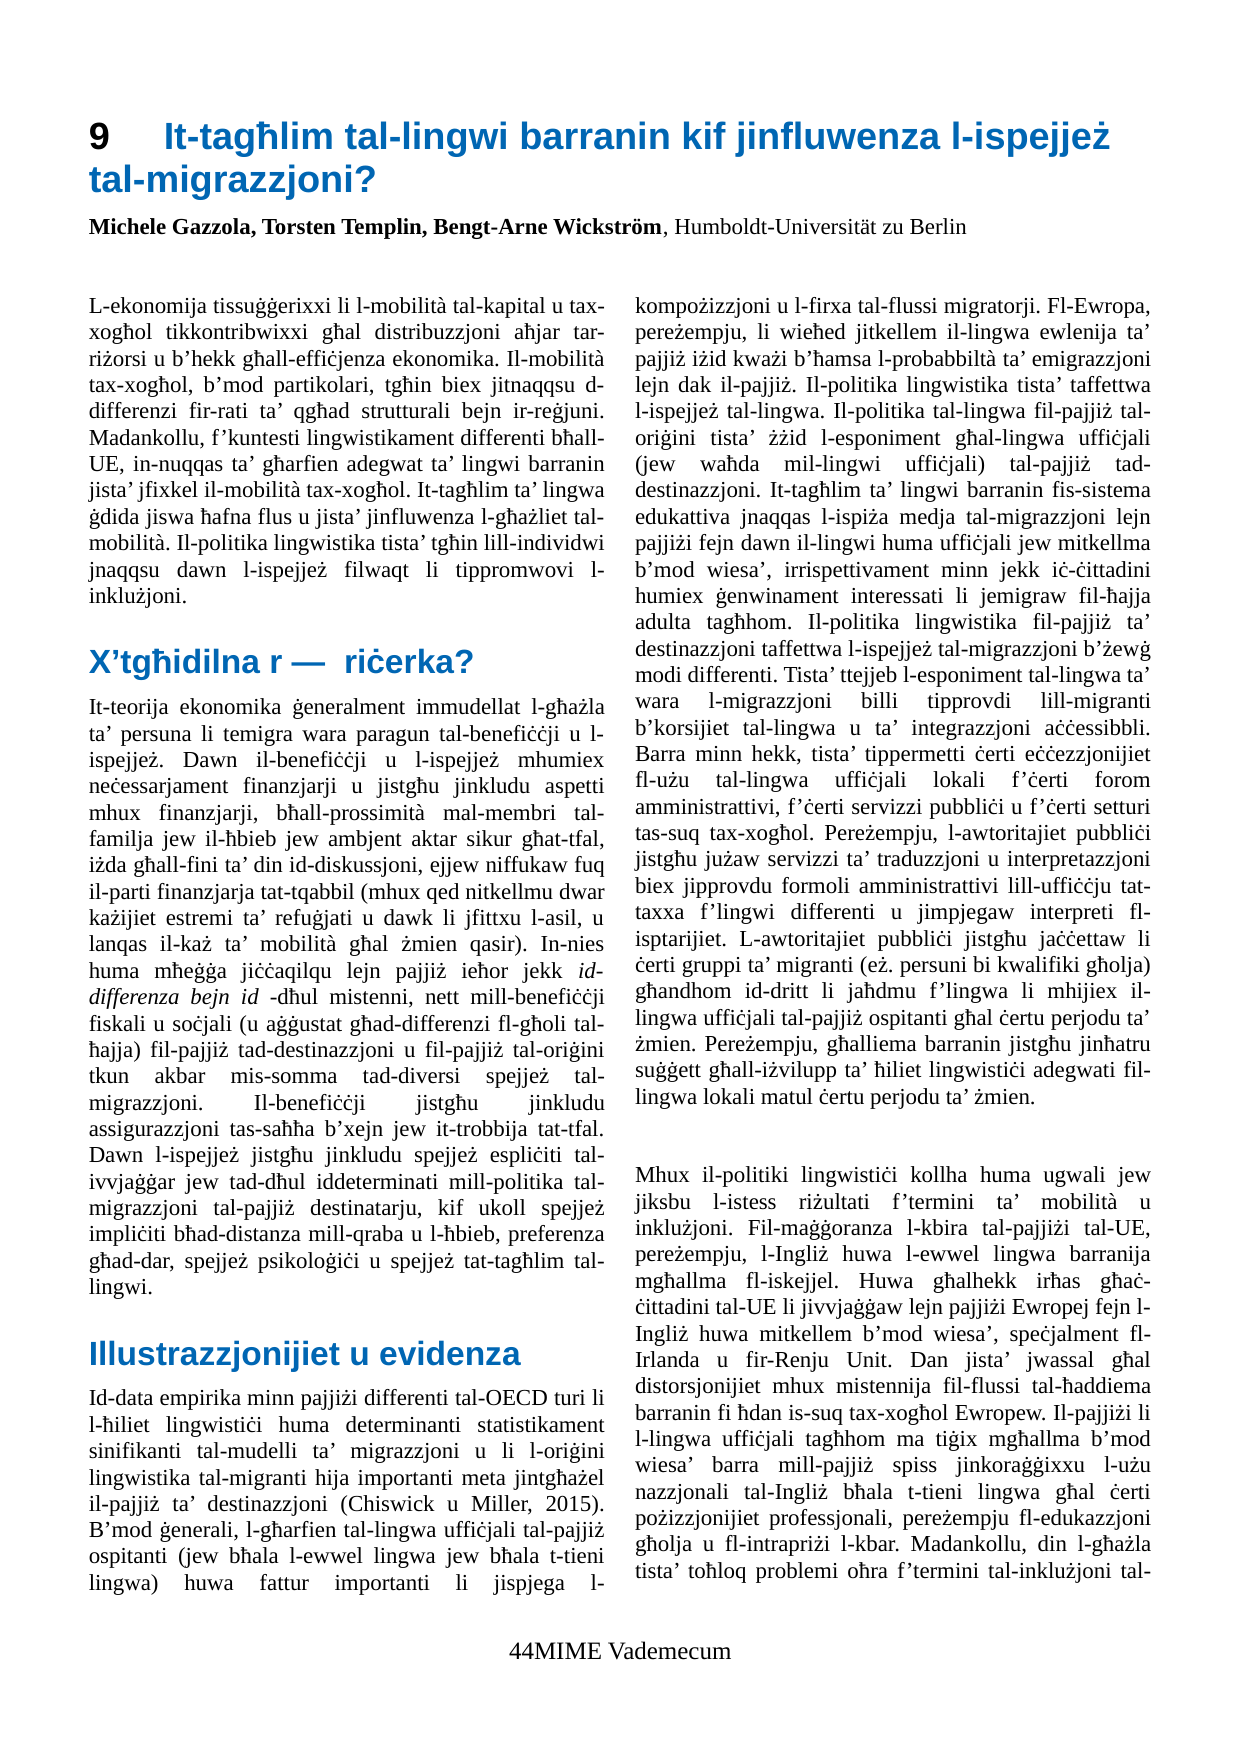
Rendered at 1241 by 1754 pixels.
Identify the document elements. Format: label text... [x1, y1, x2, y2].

text L-ekonomija tissuġġerixxi li l-mobilità tal-kapital u tax-xogħol tikkontribwixxi għal distribuzzjoni aħjar tar-riżorsi u b’hekk għall-effiċjenza ekonomika. Il-mobilità tax-xogħol, b’mod partikolari, tgħin biex jitnaqqsu d-differenzi fir-rati ta’ qgħad strutturali bejn ir-reġjuni. Madankollu, f’kuntesti lingwistikament differenti bħall-UE, in-nuqqas ta’ għarfien adegwat ta’ lingwi barranin jista’ jfixkel il-mobilità tax-xogħol. It-tagħlim ta’ lingwa ġdida jiswa ħafna flus u jista’ jinfluwenza l-għażliet tal-mobilità. Il-politika lingwistika tista’ tgħin lill-individwi jnaqqsu dawn l-ispejjeż filwaqt li tippromwovi l-inklużjoni. [88, 292, 605, 608]
text Mhux il-politiki lingwistiċi kollha huma ugwali jew jiksbu l-istess riżultati f’termini ta’ mobilità u inklużjoni. Fil-maġġoranza l-kbira tal-pajjiżi tal-UE, pereżempju, l-Ingliż huwa l-ewwel lingwa barranija mgħallma fl-iskejjel. Huwa għalhekk irħas għaċ-ċittadini tal-UE li jivvjaġġaw lejn pajjiżi Ewropej fejn l-Ingliż huwa mitkellem b’mod wiesa’, speċjalment fl-Irlanda u fir-Renju Unit. Dan jista’ jwassal għal distorsjonijiet mhux mistennija fil-flussi tal-ħaddiema barranin fi ħdan is-suq tax-xogħol Ewropew. Il-pajjiżi li l-lingwa uffiċjali tagħhom ma tiġix mgħallma b’mod wiesa’ barra mill-pajjiż spiss jinkoraġġixxu l-użu nazzjonali tal-Ingliż bħala t-tieni lingwa għal ċerti pożizzjonijiet professjonali, pereżempju fl-edukazzjoni għolja u fl-intrapriżi l-kbar. Madankollu, din l-għażla tista’ toħloq problemi oħra f’termini tal-inklużjoni tal- [635, 1161, 1152, 1583]
subtitle X’tgħidilna r — ​ riċerka? [88, 642, 605, 681]
text kompożizzjoni u l-firxa tal-flussi migratorji. Fl-Ewropa, pereżempju, li wieħed jitkellem il-lingwa ewlenija ta’ pajjiż iżid kważi b’ħamsa l-probabbiltà ta’ emigrazzjoni lejn dak il-pajjiż. Il-politika lingwistika tista’ taffettwa l-ispejjeż tal-lingwa. Il-politika tal-lingwa fil-pajjiż tal-oriġini tista’ żżid l-esponiment għal-lingwa uffiċjali (jew waħda mil-lingwi uffiċjali) tal-pajjiż tad-destinazzjoni. It-tagħlim ta’ lingwi barranin fis-sistema edukattiva jnaqqas l-ispiża medja tal-migrazzjoni lejn pajjiżi fejn dawn il-lingwi huma uffiċjali jew mitkellma b’mod wiesa’, irrispettivament minn jekk iċ-ċittadini humiex ġenwinament interessati li jemigraw fil-ħajja adulta tagħhom. Il-politika lingwistika fil-pajjiż ta’ destinazzjoni taffettwa l-ispejjeż tal-migrazzjoni b’żewġ modi differenti. Tista’ ttejjeb l-esponiment tal-lingwa ta’ wara l-migrazzjoni billi tipprovdi lill-migranti b’korsijiet tal-lingwa u ta’ integrazzjoni aċċessibbli. Barra minn hekk, tista’ tippermetti ċerti eċċezzjonijiet fl-użu tal-lingwa uffiċjali lokali f’ċerti forom amministrattivi, f’ċerti servizzi pubbliċi u f’ċerti setturi tas-suq tax-xogħol. Pereżempju, l-awtoritajiet pubbliċi jistgħu jużaw servizzi ta’ traduzzjoni u interpretazzjoni biex jipprovdu formoli amministrattivi lill-uffiċċju tat-taxxa f’lingwi differenti u jimpjegaw interpreti fl-isptarijiet. L-awtoritajiet pubbliċi jistgħu jaċċettaw li ċerti gruppi ta’ migranti (eż. persuni bi kwalifiki għolja) għandhom id-dritt li jaħdmu f’lingwa li mhijiex il-lingwa uffiċjali tal-pajjiż ospitanti għal ċertu perjodu ta’ żmien. Pereżempju, għalliema barranin jistgħu jinħatru suġġett għall-iżvilupp ta’ ħiliet lingwistiċi adegwati fil-lingwa lokali matul ċertu perjodu ta’ żmien. [635, 292, 1152, 1109]
subtitle It-tagħlim tal-lingwi barranin kif jinfluwenza l-ispejjeż tal-migrazzjoni? [88, 113, 1152, 201]
text Id-data empirika minn pajjiżi differenti tal-OECD turi li l-ħiliet lingwistiċi huma determinanti statistikament sinifikanti tal-mudelli ta’ migrazzjoni u li l-oriġini lingwistika tal-migranti hija importanti meta jintgħażel il-pajjiż ta’ destinazzjoni (Chiswick u Miller, 2015). B’mod ġenerali, l-għarfien tal-lingwa uffiċjali tal-pajjiż ospitanti (jew bħala l-ewwel lingwa jew bħala t-tieni lingwa) huwa fattur importanti li jispjega l- [88, 1384, 605, 1595]
subtitle Illustrazzjonijiet u evidenza [88, 1333, 605, 1372]
text Michele Gazzola, Torsten Templin, Bengt-Arne Wickström, Humboldt-Universität zu Berlin [88, 213, 1152, 240]
text It-teorija ekonomika ġeneralment immudellat l-għażla ta’ persuna li temigra wara paragun tal-benefiċċji u l-ispejjeż. Dawn il-benefiċċji u l-ispejjeż mhumiex neċessarjament finanzjarji u jistgħu jinkludu aspetti mhux finanzjarji, bħall-prossimità mal-membri tal-familja jew il-ħbieb jew ambjent aktar sikur għat-tfal, iżda għall-fini ta’ din id-diskussjoni, ejjew niffukaw fuq il-parti finanzjarja tat-tqabbil (mhux qed nitkellmu dwar każijiet estremi ta’ refuġjati u dawk li jfittxu l-asil, u lanqas il-każ ta’ mobilità għal żmien qasir). In-nies huma mħeġġa jiċċaqilqu lejn pajjiż ieħor jekk id-differenza bejn id -dħul mistenni, nett mill-benefiċċji fiskali u soċjali (u aġġustat għad-differenzi fl-għoli tal-ħajja) fil-pajjiż tad-destinazzjoni u fil-pajjiż tal-oriġini tkun akbar mis-somma tad-diversi spejjeż tal-migrazzjoni. Il-benefiċċji jistgħu jinkludu assigurazzjoni tas-saħħa b’xejn jew it-trobbija tat-tfal. Dawn l-ispejjeż jistgħu jinkludu spejjeż espliċiti tal-ivvjaġġar jew tad-dħul iddeterminati mill-politika tal-migrazzjoni tal-pajjiż destinatarju, kif ukoll spejjeż impliċiti bħad-distanza mill-qraba u l-ħbieb, preferenza għad-dar, spejjeż psikoloġiċi u spejjeż tat-tagħlim tal-lingwi. [88, 693, 605, 1299]
